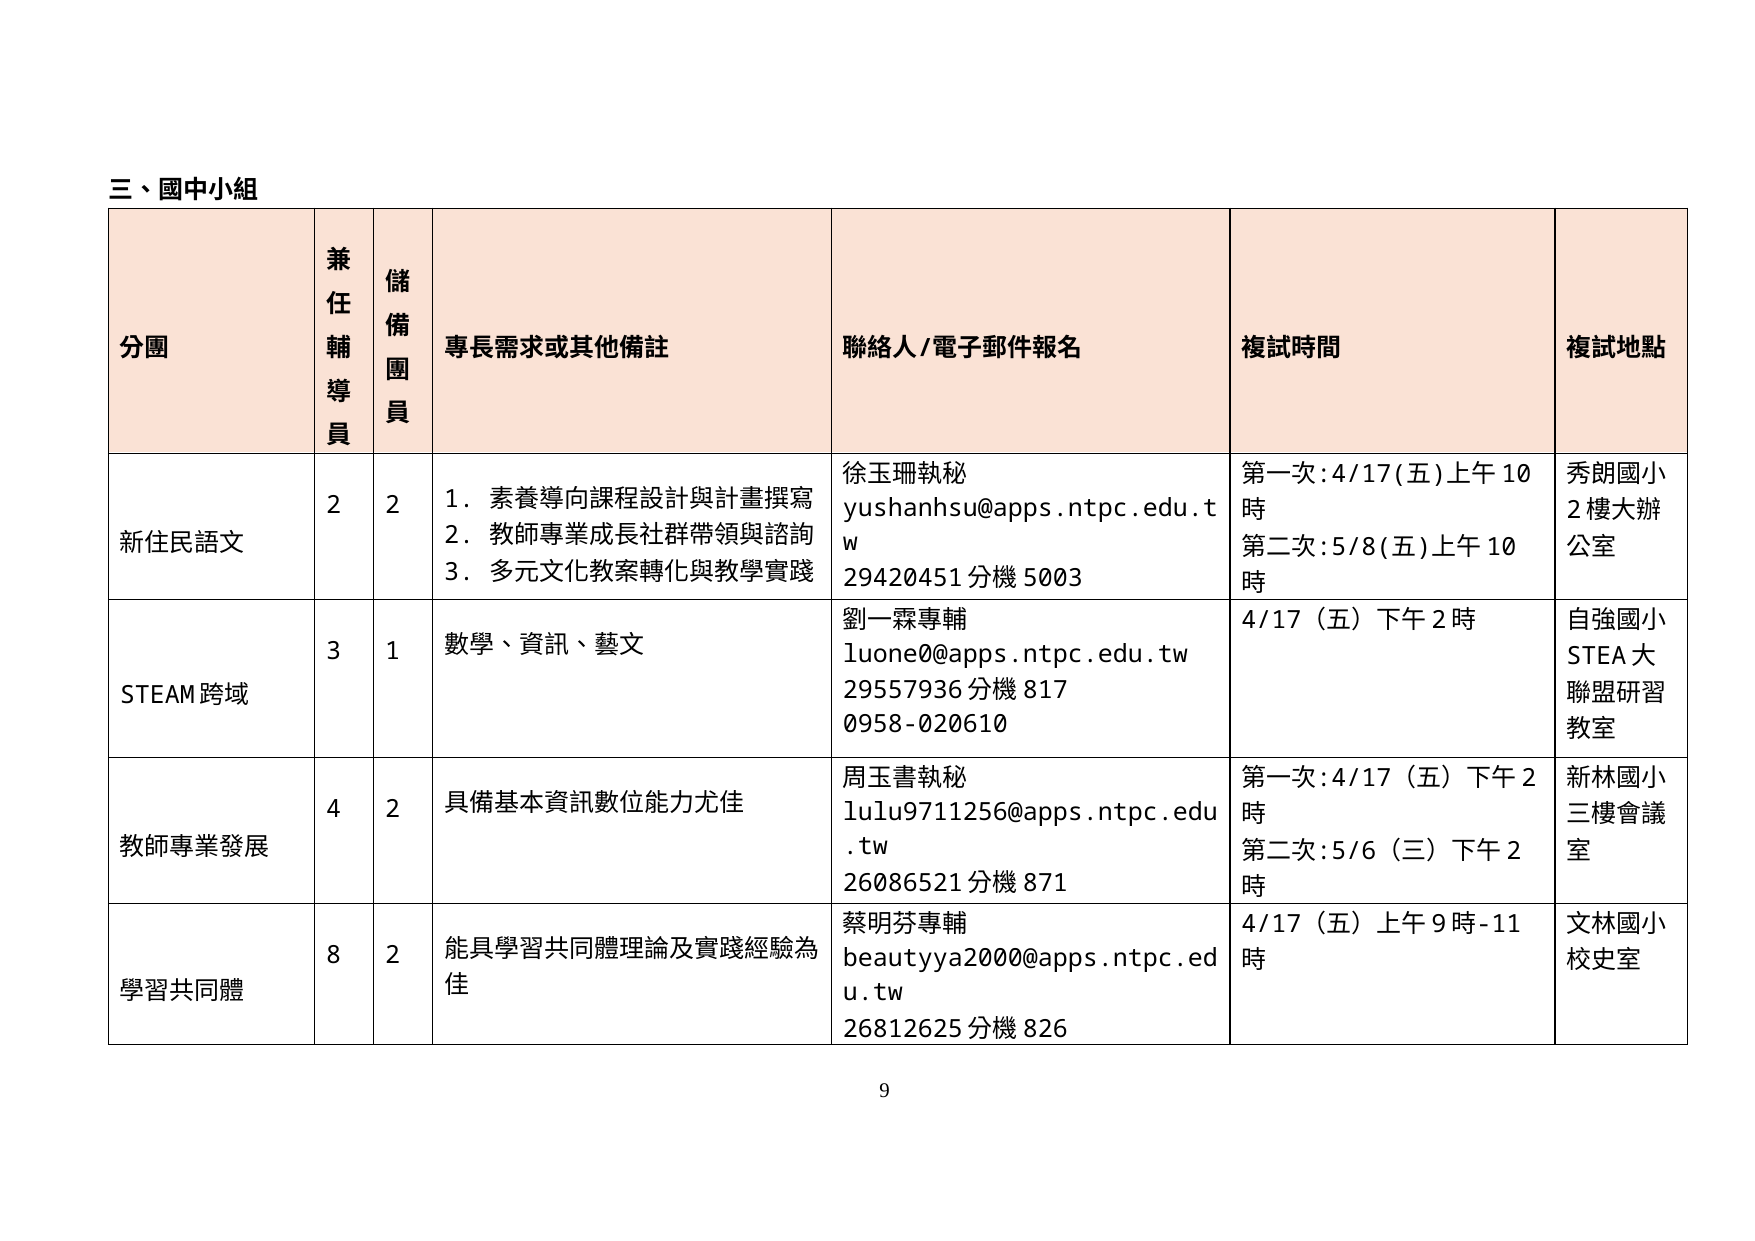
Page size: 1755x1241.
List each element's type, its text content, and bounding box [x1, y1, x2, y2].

table_header 複試地點 [1556, 209, 1687, 452]
table_cell 文林國小校史室 [1556, 904, 1687, 1044]
table_cell 新住民語文 [109, 454, 314, 598]
table_cell 1. 素養導向課程設計與計畫撰寫 2. 教師專業成長社群帶領與諮詢 3. 多元文化教案轉化與教學實踐 [433, 454, 831, 598]
table_cell 蔡明芬專輔 beautyya2000@apps.ntpc.edu.tw 26812625分機826 [832, 904, 1229, 1044]
table_header 分團 [109, 209, 314, 452]
table_cell 自強國小STEA大聯盟研習教室 [1556, 600, 1687, 757]
table_header 兼任輔導員 [315, 209, 373, 452]
table_cell 周玉書執秘 lulu9711256@apps.ntpc.edu.tw 26086521分機871 [832, 758, 1229, 903]
table_cell 1 [374, 600, 432, 757]
table_header 複試時間 [1231, 209, 1554, 452]
table_cell 2 [374, 454, 432, 598]
table_header 儲備團員 [374, 209, 432, 452]
table_cell 能具學習共同體理論及實踐經驗為佳 [433, 904, 831, 1044]
table_cell 3 [315, 600, 373, 757]
table_cell 2 [374, 758, 432, 903]
table_cell 徐玉珊執秘 yushanhsu@apps.ntpc.edu.tw 29420451分機5003 [832, 454, 1229, 598]
table_cell 第一次:4/17（五）下午2時 第二次:5/6（三）下午2時 [1231, 758, 1554, 903]
table_cell 2 [315, 454, 373, 598]
table_cell 第一次:4/17(五)上午10時 第二次:5/8(五)上午10時 [1231, 454, 1554, 598]
table_header 專長需求或其他備註 [433, 209, 831, 452]
text 三、國中小組 [108, 164, 1660, 208]
table_cell 4/17（五）上午9時-11時 [1231, 904, 1554, 1044]
table_cell 教師專業發展 [109, 758, 314, 903]
table_cell 新林國小三樓會議室 [1556, 758, 1687, 903]
table_cell 8 [315, 904, 373, 1044]
table_cell 4/17（五）下午2時 [1231, 600, 1554, 757]
table_cell STEAM跨域 [109, 600, 314, 757]
table_cell 具備基本資訊數位能力尤佳 [433, 758, 831, 903]
table_header 聯絡人/電子郵件報名 [832, 209, 1229, 452]
table_cell 秀朗國小2樓大辦公室 [1556, 454, 1687, 598]
table_cell 4 [315, 758, 373, 903]
table_cell 學習共同體 [109, 904, 314, 1044]
table_cell 數學、資訊、藝文 [433, 600, 831, 757]
table_cell 劉一霖專輔 luone0@apps.ntpc.edu.tw 29557936分機817 0958-020610 [832, 600, 1229, 757]
table_cell 2 [374, 904, 432, 1044]
